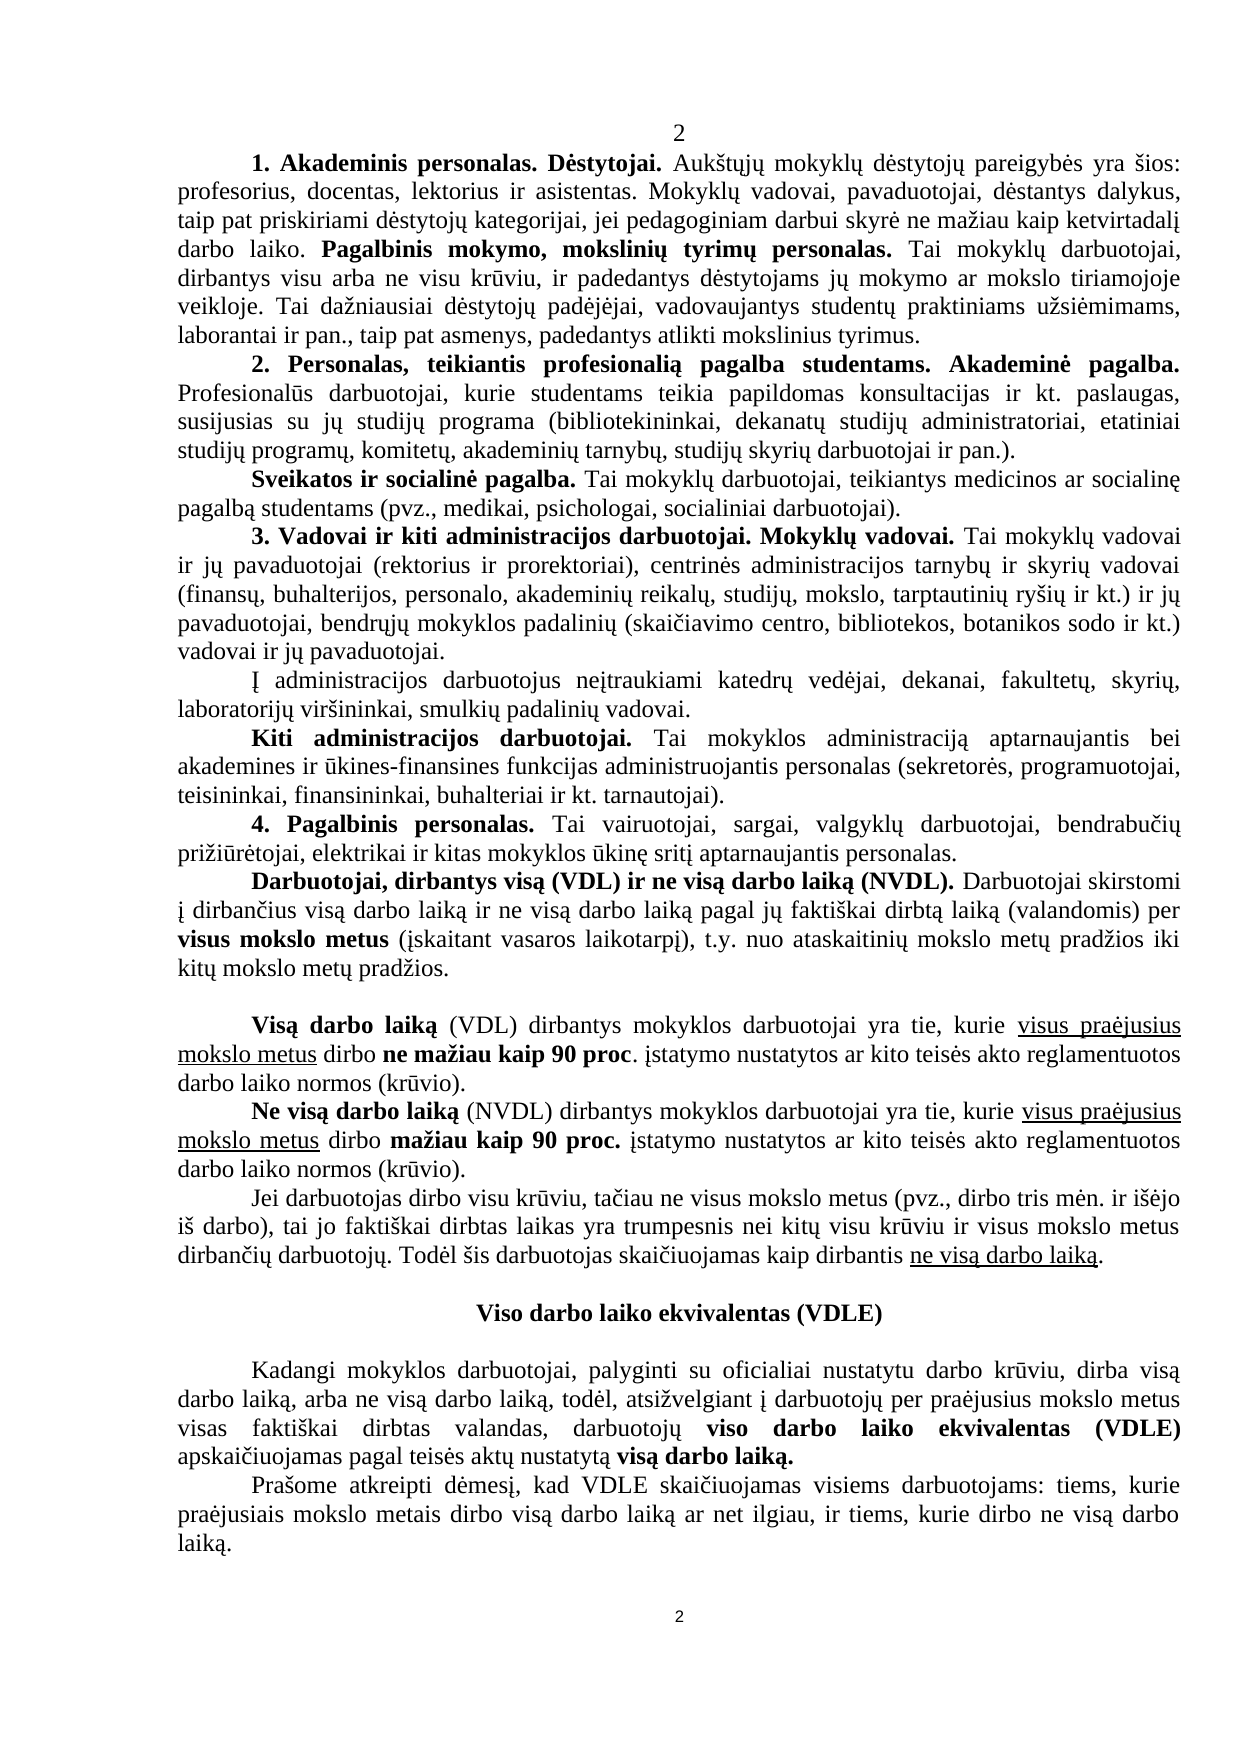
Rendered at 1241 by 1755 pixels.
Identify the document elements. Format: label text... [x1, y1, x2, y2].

text 2. Personalas, teikiantis profesionalią pagalba studentams. Akademinė pagalba. Profesionalūs darbuotojai, kurie studentams teikia papildomas konsultacijas ir kt. paslaugas, susijusias su jų studijų programa (bibliotekininkai, dekanatų studijų administratoriai, etatiniai studijų programų, komitetų, akademinių tarnybų, studijų skyrių darbuotojai ir pan.). [177, 349, 1181, 464]
text Darbuotojai, dirbantys visą (VDL) ir ne visą darbo laiką (NVDL). Darbuotojai skirstomi į dirbančius visą darbo laiką ir ne visą darbo laiką pagal jų faktiškai dirbtą laiką (valandomis) per visus mokslo metus (įskaitant vasaros laikotarpį), t.y. nuo ataskaitinių mokslo metų pradžios iki kitų mokslo metų pradžios. [177, 866, 1181, 981]
text Prašome atkreipti dėmesį, kad VDLE skaičiuojamas visiems darbuotojams: tiems, kurie praėjusiais mokslo metais dirbo visą darbo laiką ar net ilgiau, ir tiems, kurie dirbo ne visą darbo laiką. [177, 1470, 1181, 1556]
text Kadangi mokyklos darbuotojai, palyginti su oficialiai nustatytu darbo krūviu, dirba visą darbo laiką, arba ne visą darbo laiką, todėl, atsižvelgiant į darbuotojų per praėjusius mokslo metus visas faktiškai dirbtas valandas, darbuotojų viso darbo laiko ekvivalentas (VDLE) apskaičiuojamas pagal teisės aktų nustatytą visą darbo laiką. [177, 1355, 1181, 1470]
text Į administracijos darbuotojus neįtraukiami katedrų vedėjai, dekanai, fakultetų, skyrių, laboratorijų viršininkai, smulkių padalinių vadovai. [177, 665, 1181, 723]
text Sveikatos ir socialinė pagalba. Tai mokyklų darbuotojai, teikiantys medicinos ar socialinę pagalbą studentams (pvz., medikai, psichologai, socialiniai darbuotojai). [177, 464, 1181, 521]
text Viso darbo laiko ekvivalentas (VDLE) [177, 1298, 1181, 1326]
text 3. Vadovai ir kiti administracijos darbuotojai. Mokyklų vadovai. Tai mokyklų vadovai ir jų pavaduotojai (rektorius ir prorektoriai), centrinės administracijos tarnybų ir skyrių vadovai (finansų, buhalterijos, personalo, akademinių reikalų, studijų, mokslo, tarptautinių ryšių ir kt.) ir jų pavaduotojai, bendrųjų mokyklos padalinių (skaičiavimo centro, bibliotekos, botanikos sodo ir kt.) vadovai ir jų pavaduotojai. [177, 521, 1181, 665]
text Visą darbo laiką (VDL) dirbantys mokyklos darbuotojai yra tie, kurie visus praėjusius mokslo metus dirbo ne mažiau kaip 90 proc. įstatymo nustatytos ar kito teisės akto reglamentuotos darbo laiko normos (krūvio). [177, 1010, 1181, 1096]
text 4. Pagalbinis personalas. Tai vairuotojai, sargai, valgyklų darbuotojai, bendrabučių prižiūrėtojai, elektrikai ir kitas mokyklos ūkinę sritį aptarnaujantis personalas. [177, 809, 1181, 866]
text Jei darbuotojas dirbo visu krūviu, tačiau ne visus mokslo metus (pvz., dirbo tris mėn. ir išėjo iš darbo), tai jo faktiškai dirbtas laikas yra trumpesnis nei kitų visu krūviu ir visus mokslo metus dirbančių darbuotojų. Todėl šis darbuotojas skaičiuojamas kaip dirbantis ne visą darbo laiką. [177, 1183, 1181, 1269]
text Kiti administracijos darbuotojai. Tai mokyklos administraciją aptarnaujantis bei akademines ir ūkines-finansines funkcijas administruojantis personalas (sekretorės, programuotojai, teisininkai, finansininkai, buhalteriai ir kt. tarnautojai). [177, 723, 1181, 809]
text 1. Akademinis personalas. Dėstytojai. Aukštųjų mokyklų dėstytojų pareigybės yra šios: profesorius, docentas, lektorius ir asistentas. Mokyklų vadovai, pavaduotojai, dėstantys dalykus, taip pat priskiriami dėstytojų kategorijai, jei pedagoginiam darbui skyrė ne mažiau kaip ketvirtadalį darbo laiko. Pagalbinis mokymo, mokslinių tyrimų personalas. Tai mokyklų darbuotojai, dirbantys visu arba ne visu krūviu, ir padedantys dėstytojams jų mokymo ar mokslo tiriamojoje veikloje. Tai dažniausiai dėstytojų padėjėjai, vadovaujantys studentų praktiniams užsiėmimams, laborantai ir pan., taip pat asmenys, padedantys atlikti mokslinius tyrimus. [177, 148, 1181, 349]
text Ne visą darbo laiką (NVDL) dirbantys mokyklos darbuotojai yra tie, kurie visus praėjusius mokslo metus dirbo mažiau kaip 90 proc. įstatymo nustatytos ar kito teisės akto reglamentuotos darbo laiko normos (krūvio). [177, 1096, 1181, 1183]
